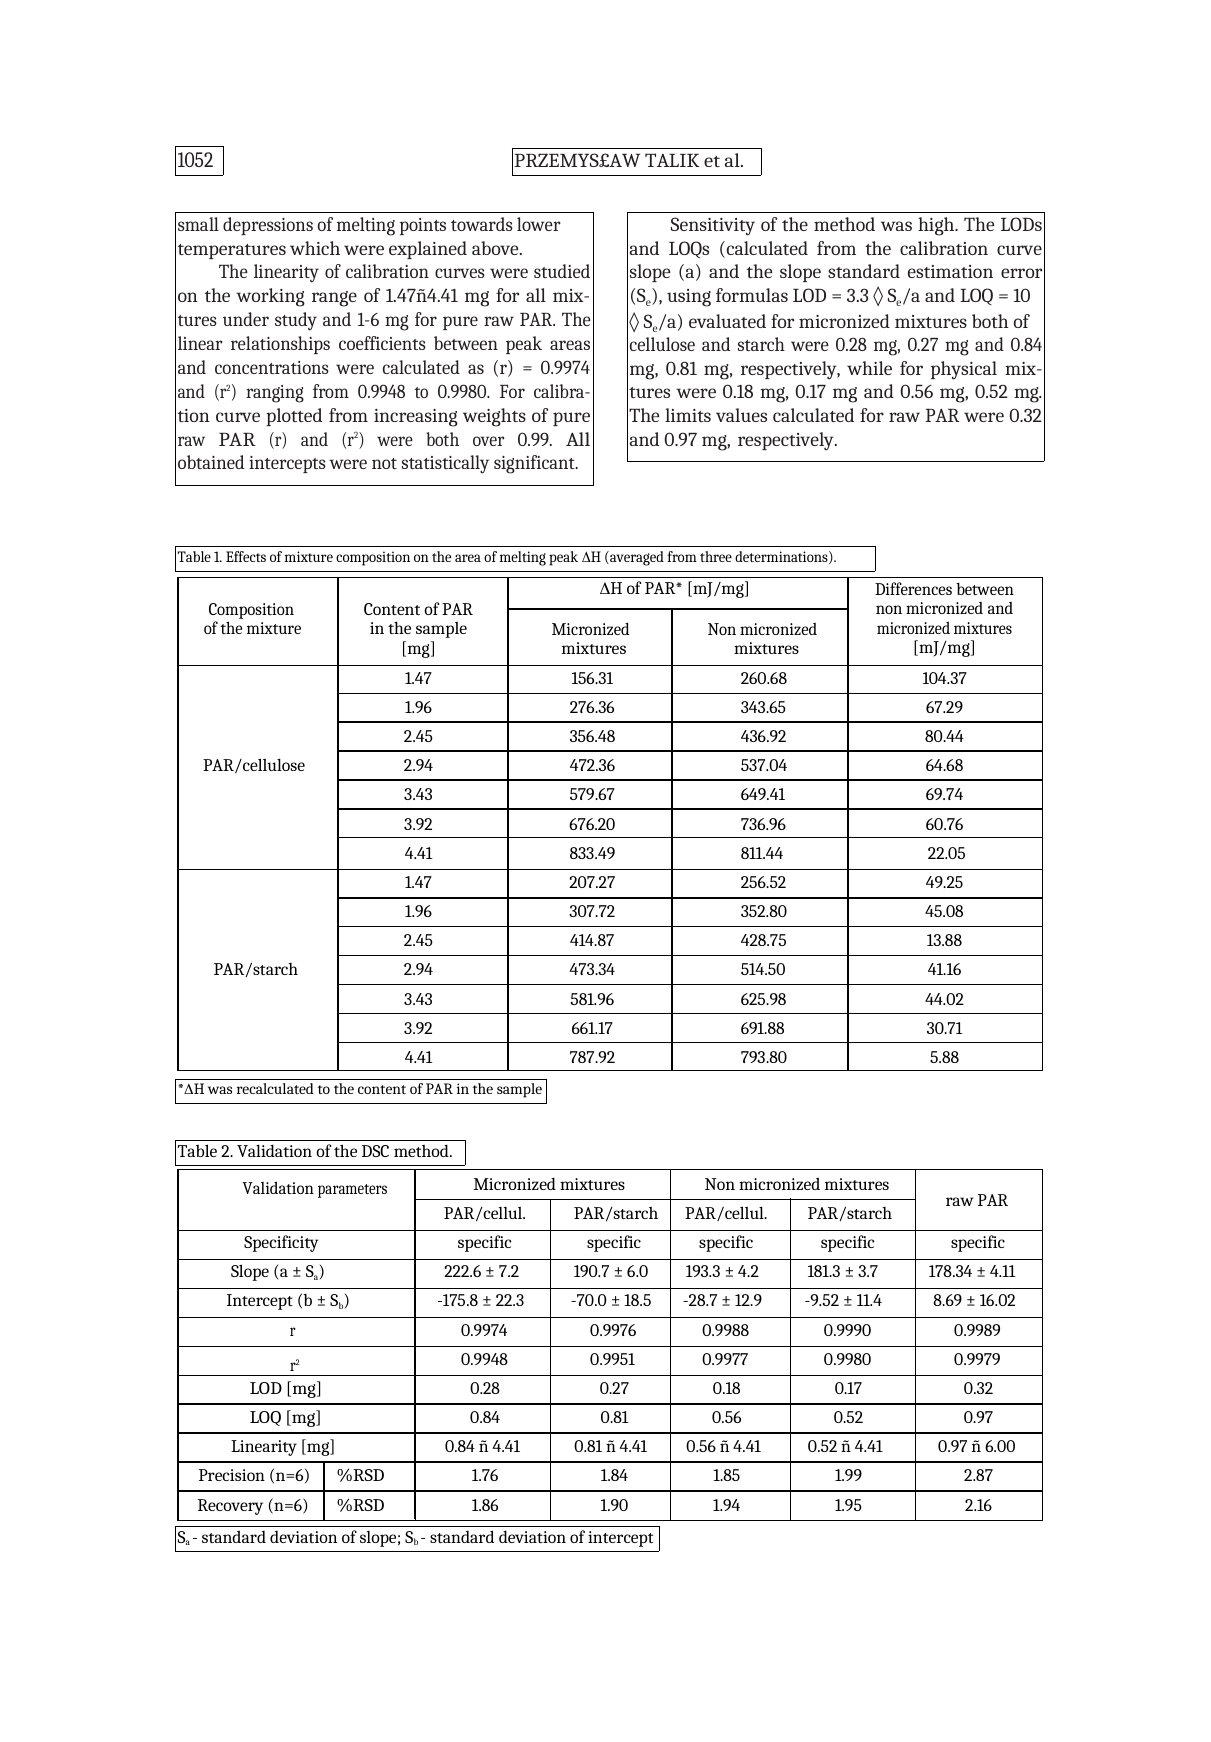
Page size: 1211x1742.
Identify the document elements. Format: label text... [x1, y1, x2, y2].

text 276.36 [564, 697, 621, 718]
text 1.96 [361, 901, 476, 922]
text 44.02 [916, 989, 973, 1009]
text 222.6 ± 7.2 [444, 1262, 550, 1282]
text 352.80 [741, 901, 847, 922]
text PAR/starch [807, 1203, 915, 1224]
text 181.3 ± 3.7 [807, 1262, 915, 1282]
text 5.88 [916, 1047, 973, 1068]
text 0.97 [960, 1408, 997, 1428]
text 0.56 ñ 4.41 [686, 1437, 790, 1457]
text Precision (n=6) [198, 1466, 323, 1486]
text 0.28 [466, 1378, 503, 1399]
text 0.97 ñ 6.00 [938, 1437, 1042, 1457]
text 3.92 [361, 1018, 476, 1038]
text Composition of the mixture [203, 600, 307, 639]
text specific [699, 1233, 790, 1253]
text 793.80 [741, 1047, 847, 1068]
text 0.9951 [590, 1349, 670, 1370]
text 356.48 [564, 726, 621, 747]
text LOD [mg] [249, 1378, 415, 1399]
text 0.9976 [590, 1320, 670, 1341]
text %RSD [336, 1466, 415, 1486]
text 0.32 [960, 1378, 997, 1399]
text 0.9977 [702, 1349, 790, 1370]
text Slope (a ± Sa) [231, 1262, 415, 1282]
text The linearity of calibration curves were studied on the working range of 1.47ñ4.41 mg for all mix- tures under study and 1-6 mg for pure raw PAR. The linear relationships coefficients between peak areas and concentrations were calculated as (r) = 0.9974 and (r2) ranging from 0.9948 to 0.9980. For calibra- tion curve plotted from increasing weights of pure raw PAR (r) and (r2) were both over 0.99. All obtained intercepts were not statistically significant. [177, 261, 591, 475]
text 676.20 [564, 814, 621, 834]
text Validation parameters [242, 1180, 388, 1198]
text 41.16 [916, 960, 973, 980]
text 80.44 [916, 726, 973, 747]
text 3.43 [361, 989, 476, 1009]
text Micronized mixtures [551, 620, 634, 659]
text 1.86 [466, 1495, 503, 1516]
text *H was recalculated to the content of PAR in the sample [177, 1081, 546, 1099]
text 22.05 [916, 843, 977, 863]
text 49.25 [916, 872, 973, 893]
text 2.94 [361, 960, 476, 980]
text Differences between non micronized and micronized mixtures [mJ/mg] [871, 580, 1018, 658]
text 207.27 [564, 872, 621, 893]
text Micronized mixtures [473, 1174, 670, 1195]
text 307.72 [564, 901, 621, 922]
text Content of PAR in the sample [mg] [361, 600, 476, 659]
text 787.92 [564, 1047, 621, 1068]
text 473.34 [564, 960, 621, 980]
text 811.44 [741, 843, 847, 863]
text 64.68 [916, 756, 973, 776]
text 436.92 [741, 726, 847, 747]
text -9.52 ± 11.4 [804, 1291, 915, 1311]
text specific [951, 1233, 1042, 1253]
text specific [587, 1233, 670, 1253]
text specific [821, 1233, 915, 1253]
text -175.8 ± 22.3 [437, 1291, 550, 1311]
text H of PAR* [mJ/mg] [599, 579, 847, 599]
text 190.7 ± 6.0 [573, 1262, 670, 1282]
text 0.81 [588, 1408, 640, 1428]
text 1.95 [829, 1495, 867, 1516]
text 0.9974 [461, 1320, 550, 1341]
text small depressions of melting points towards lower temperatures which were explained above. [177, 213, 592, 260]
text 0.84 ñ 4.41 [445, 1437, 550, 1457]
text Table 2. Validation of the DSC method. [177, 1142, 465, 1162]
text 104.37 [916, 668, 973, 688]
text 3.92 [361, 814, 476, 834]
text 0.9980 [824, 1349, 915, 1370]
text 1.76 [466, 1466, 503, 1486]
text Specificity [244, 1233, 415, 1253]
text Non micronized mixtures [707, 620, 824, 659]
text 0.84 [466, 1408, 503, 1428]
text 472.36 [564, 756, 621, 776]
text 4.41 [361, 843, 476, 863]
text 1.90 [588, 1495, 640, 1516]
text 2.87 [960, 1466, 997, 1486]
text raw PAR [945, 1191, 1042, 1211]
text 1.99 [829, 1466, 867, 1486]
text 537.04 [741, 756, 847, 776]
text 45.08 [916, 901, 973, 922]
text 0.81 ñ 4.41 [574, 1437, 670, 1457]
text 3.43 [361, 785, 476, 805]
text 156.31 [564, 668, 621, 688]
text ◊ Se/a) evaluated for micronized mixtures both of [629, 310, 1044, 333]
text 514.50 [741, 960, 847, 980]
text 193.3 ± 4.2 [686, 1262, 790, 1282]
text 1.96 [361, 697, 476, 718]
text 69.74 [916, 785, 973, 805]
text r [179, 1320, 407, 1341]
text PAR/cellul. [685, 1203, 790, 1224]
text 4.41 [361, 1047, 476, 1068]
text 0.52 ñ 4.41 [808, 1437, 915, 1457]
text 8.69 ± 16.02 [933, 1291, 1042, 1311]
text 0.9988 [702, 1320, 790, 1341]
text 1.94 [700, 1495, 753, 1516]
text PRZEMYS£AW TALIK et al. [514, 150, 761, 172]
text 2.45 [361, 931, 476, 951]
text specific [457, 1233, 550, 1253]
text Recovery (n=6) [197, 1495, 323, 1516]
text Non micronized mixtures [704, 1174, 915, 1195]
text Intercept (b ± Sb) [226, 1291, 415, 1312]
text 0.56 [700, 1408, 753, 1428]
text 0.9979 [954, 1349, 1042, 1370]
text 13.88 [916, 931, 973, 951]
text 691.88 [741, 1018, 847, 1038]
text 0.9989 [954, 1320, 1042, 1341]
text Sa - standard deviation of slope; Sb - standard deviation of intercept [177, 1527, 658, 1548]
text PAR/starch [573, 1203, 670, 1224]
text 736.96 [741, 814, 847, 834]
text Sensitivity of the method was high. The LODs and LOQs (calculated from the calibration curve slope (a) and the slope standard estimation error (Se), using formulas LOD = 3.3 ◊ Se/a and LOQ = 10 [629, 213, 1042, 309]
text 30.71 [916, 1018, 973, 1038]
text PAR/cellul. [443, 1203, 550, 1224]
text PAR/starch [213, 960, 337, 980]
text LOQ [mg] [249, 1408, 415, 1428]
text 428.75 [741, 931, 847, 951]
text PAR/cellulose [203, 756, 337, 776]
text 0.18 [700, 1378, 753, 1399]
text 67.29 [916, 697, 973, 718]
text -28.7 ± 12.9 [683, 1291, 790, 1311]
text 0.9948 [461, 1349, 550, 1370]
text cellulose and starch were 0.28 mg, 0.27 mg and 0.84 mg, 0.81 mg, respectively, while for physical mix- tures were 0.18 mg, 0.17 mg and 0.56 mg, 0.52 mg. The limits values calculated for raw PAR were 0.32 and 0.97 mg, respectively. [629, 333, 1042, 452]
text 0.9990 [824, 1320, 915, 1341]
text 625.98 [741, 989, 847, 1009]
text 661.17 [564, 1018, 621, 1038]
text Linearity [mg] [231, 1437, 415, 1457]
text 579.67 [564, 785, 621, 805]
text 649.41 [741, 785, 847, 805]
text 414.87 [564, 931, 621, 951]
text 60.76 [916, 814, 973, 834]
text 581.96 [564, 989, 621, 1009]
text 0.52 [829, 1408, 867, 1428]
text %RSD [336, 1495, 415, 1516]
text 2.16 [960, 1495, 997, 1516]
text 1052 [177, 148, 223, 173]
text 833.49 [564, 843, 621, 863]
text 1.84 [588, 1466, 640, 1486]
text 1.47 [361, 668, 476, 688]
text 0.27 [588, 1378, 640, 1399]
text -70.0 ± 18.5 [571, 1291, 670, 1311]
text r2 [287, 1349, 302, 1375]
text Table 1. Effects of mixture composition on the area of melting peak H (averaged from three determinations). [177, 548, 875, 566]
text 256.52 [741, 872, 847, 893]
text 1.85 [700, 1466, 753, 1486]
text 260.68 [741, 668, 847, 688]
text 0.17 [829, 1378, 867, 1399]
text 178.34 ± 4.11 [928, 1262, 1042, 1282]
text 1.47 [361, 872, 476, 893]
text 343.65 [741, 697, 847, 718]
text 2.45 [361, 726, 476, 747]
text 2.94 [361, 756, 476, 776]
